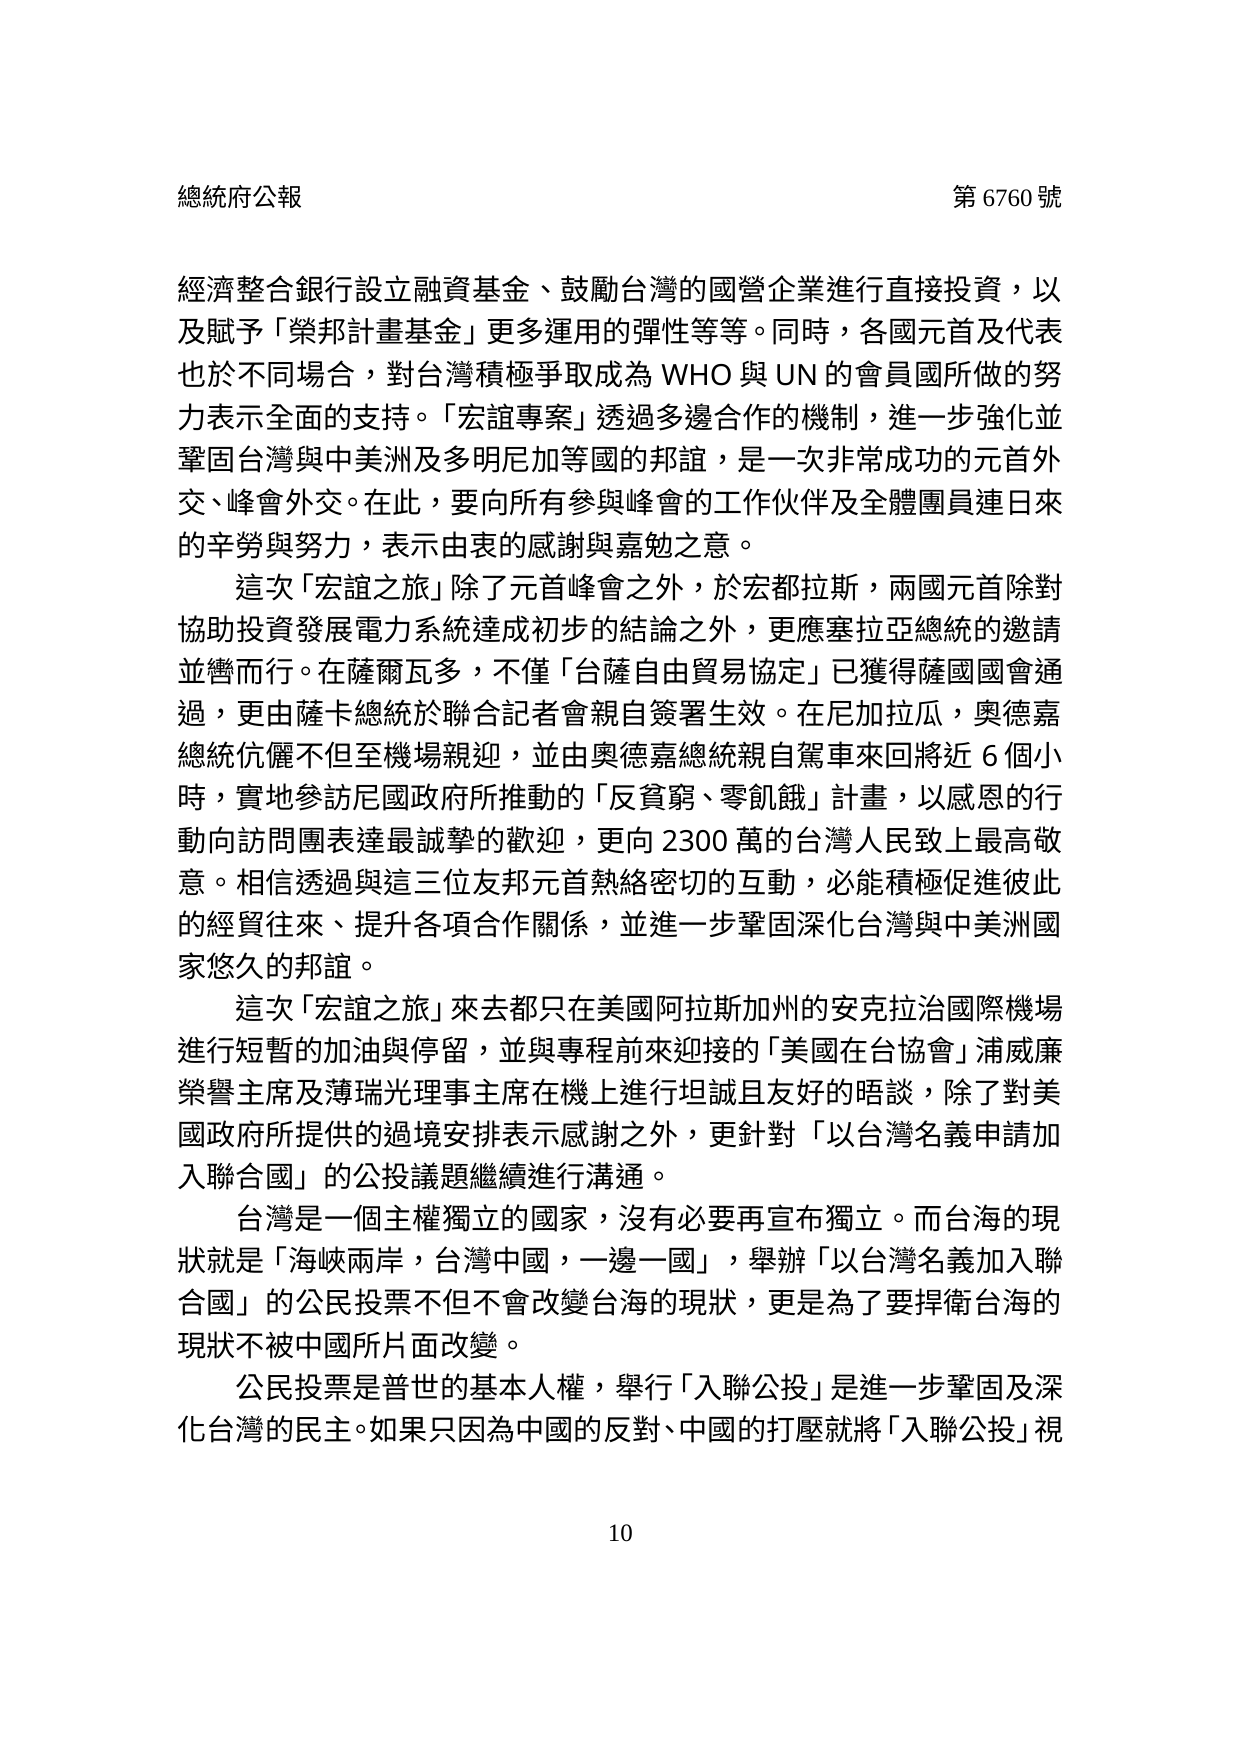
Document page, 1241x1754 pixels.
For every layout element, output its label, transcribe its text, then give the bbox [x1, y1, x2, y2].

text 這次「宏誼之旅」來去都只在美國阿拉斯加州的安克拉治國際機場進行短暫的加油與停留，並與專程前來迎接的「美國在台協會」浦威廉榮譽主席及薄瑞光理事主席在機上進行坦誠且友好的晤談，除了對美國政府所提供的過境安排表示感謝之外，更針對「以台灣名義申請加入聯合國」的公投議題繼續進行溝通。 [177, 986, 1063, 1196]
text 台灣是一個主權獨立的國家，沒有必要再宣布獨立。而台海的現狀就是「海峽兩岸，台灣中國，一邊一國」，舉辦「以台灣名義加入聯合國」的公民投票不但不會改變台海的現狀，更是為了要捍衛台海的現狀不被中國所片面改變。 [177, 1196, 1063, 1364]
text 公民投票是普世的基本人權，舉行「入聯公投」是進一步鞏固及深化台灣的民主。如果只因為中國的反對、中國的打壓就將「入聯公投」視 [177, 1364, 1063, 1448]
text 經濟整合銀行設立融資基金、鼓勵台灣的國營企業進行直接投資，以及賦予「榮邦計畫基金」更多運用的彈性等等。同時，各國元首及代表也於不同場合，對台灣積極爭取成為WHO與UN的會員國所做的努力表示全面的支持。「宏誼專案」透過多邊合作的機制，進一步強化並鞏固台灣與中美洲及多明尼加等國的邦誼，是一次非常成功的元首外交、峰會外交。在此，要向所有參與峰會的工作伙伴及全體團員連日來的辛勞與努力，表示由衷的感謝與嘉勉之意。 [177, 266, 1063, 565]
text 這次「宏誼之旅」除了元首峰會之外，於宏都拉斯，兩國元首除對協助投資發展電力系統達成初步的結論之外，更應塞拉亞總統的邀請並轡而行。在薩爾瓦多，不僅「台薩自由貿易協定」已獲得薩國國會通過，更由薩卡總統於聯合記者會親自簽署生效。在尼加拉瓜，奧德嘉總統伉儷不但至機場親迎，並由奧德嘉總統親自駕車來回將近6個小時，實地參訪尼國政府所推動的「反貧窮、零飢餓」計畫，以感恩的行動向訪問團表達最誠摯的歡迎，更向2300萬的台灣人民致上最高敬意。相信透過與這三位友邦元首熱絡密切的互動，必能積極促進彼此的經貿往來、提升各項合作關係，並進一步鞏固深化台灣與中美洲國家悠久的邦誼。 [177, 565, 1063, 986]
